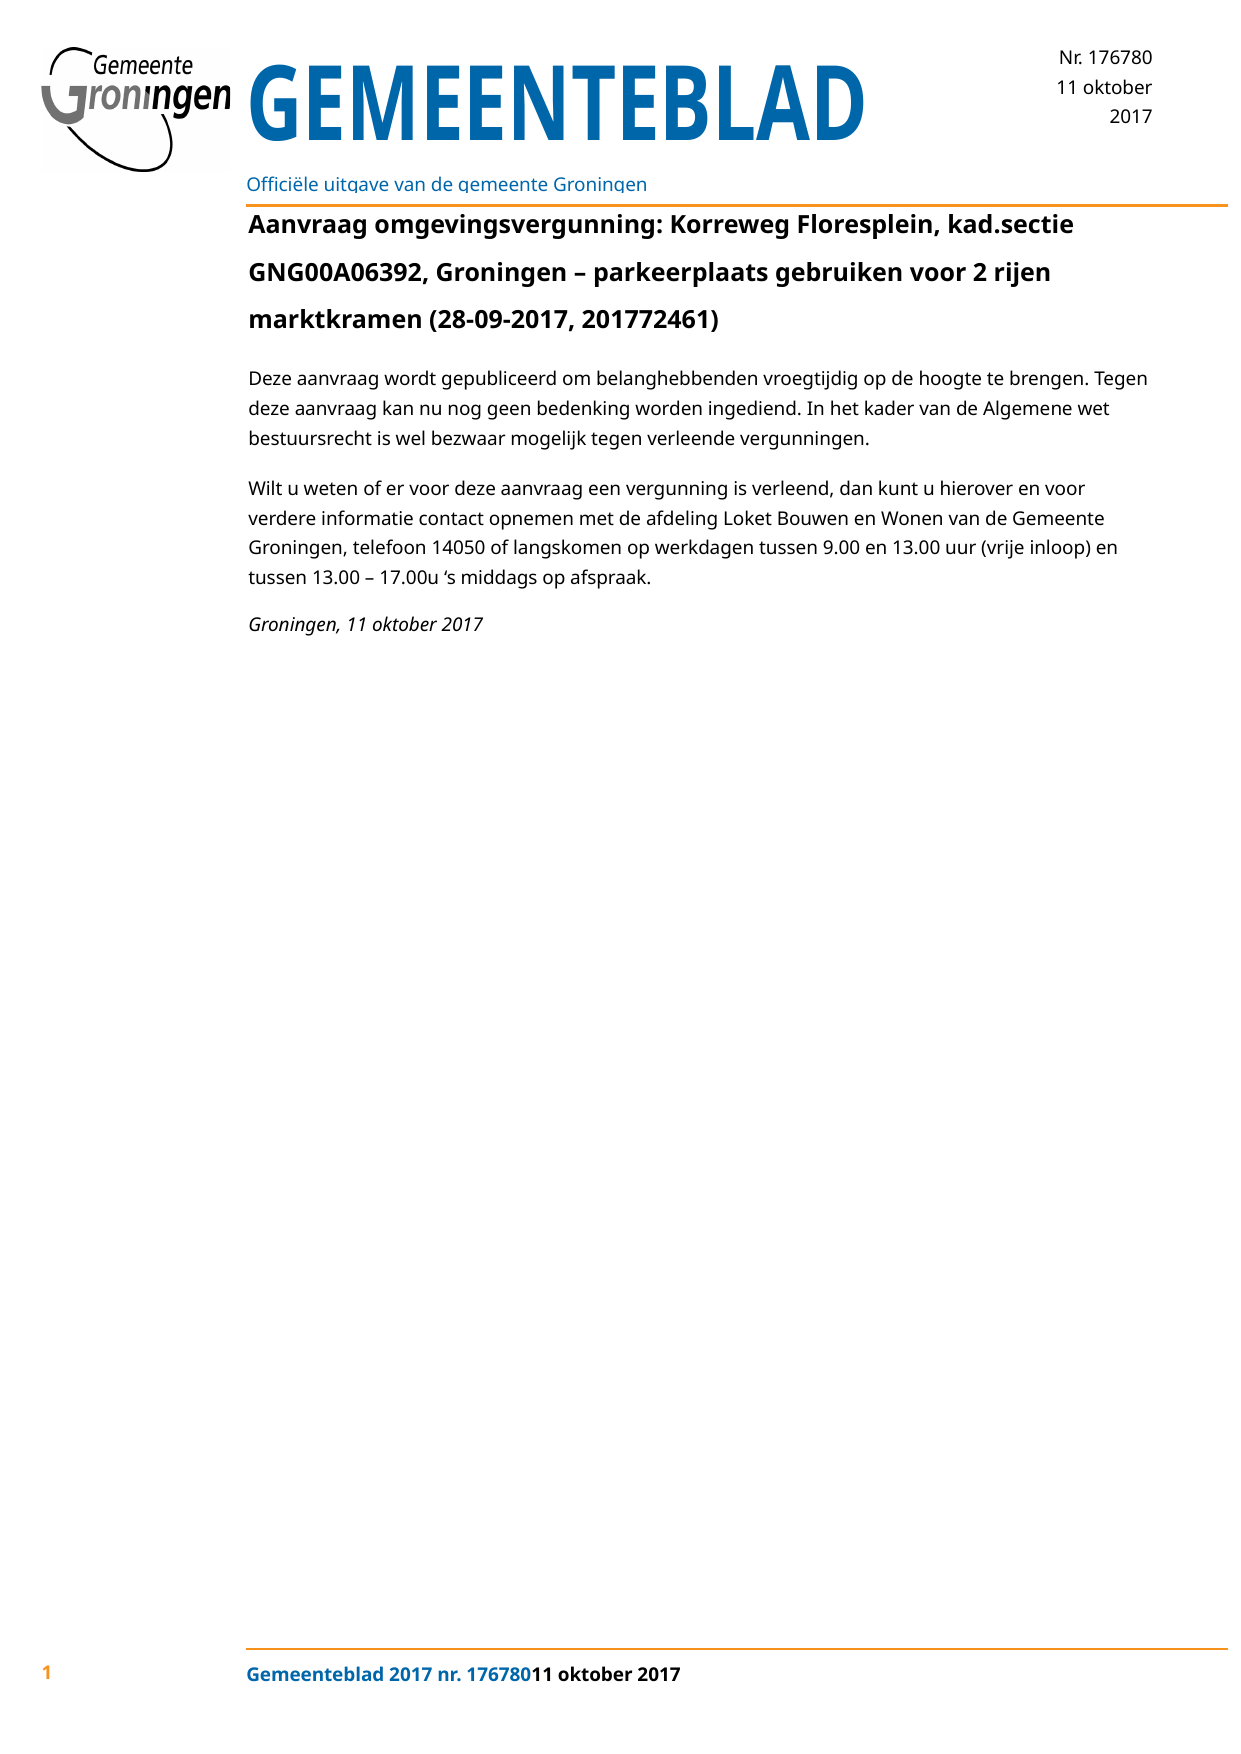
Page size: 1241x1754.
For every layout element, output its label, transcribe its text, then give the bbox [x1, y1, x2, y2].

picture [41, 47, 231, 172]
text Deze aanvraag wordt gepubliceerd om belanghebbenden vroegtijdig op de hoogte te brengen. Tegen deze aanvraag kan nu nog geen bedenking worden ingediend. In het kader van de Algemene wet bestuursrecht is wel bezwaar mogelijk tegen verleende vergunningen. [248, 366, 1152, 450]
text Wilt u weten of er voor deze aanvraag een vergunning is verleend, dan kunt u hierover en voor verdere informatie contact opnemen met de afdeling Loket Bouwen en Wonen van de Gemeente Groningen, telefoon 14050 of langskomen op werkdagen tussen 9.00 en 13.00 uur (vrije inloop) en tussen 13.00 – 17.00u ‘s middags op afspraak. [248, 475, 1152, 589]
text Groningen, 11 oktober 2017 [248, 612, 1152, 637]
text Aanvraag omgevingsvergunning: Korreweg Floresplein, kad.sectie GNG00A06392, Groningen – parkeerplaats gebruiken voor 2 rijen marktkramen (28-09-2017, 201772461) [248, 207, 1152, 336]
